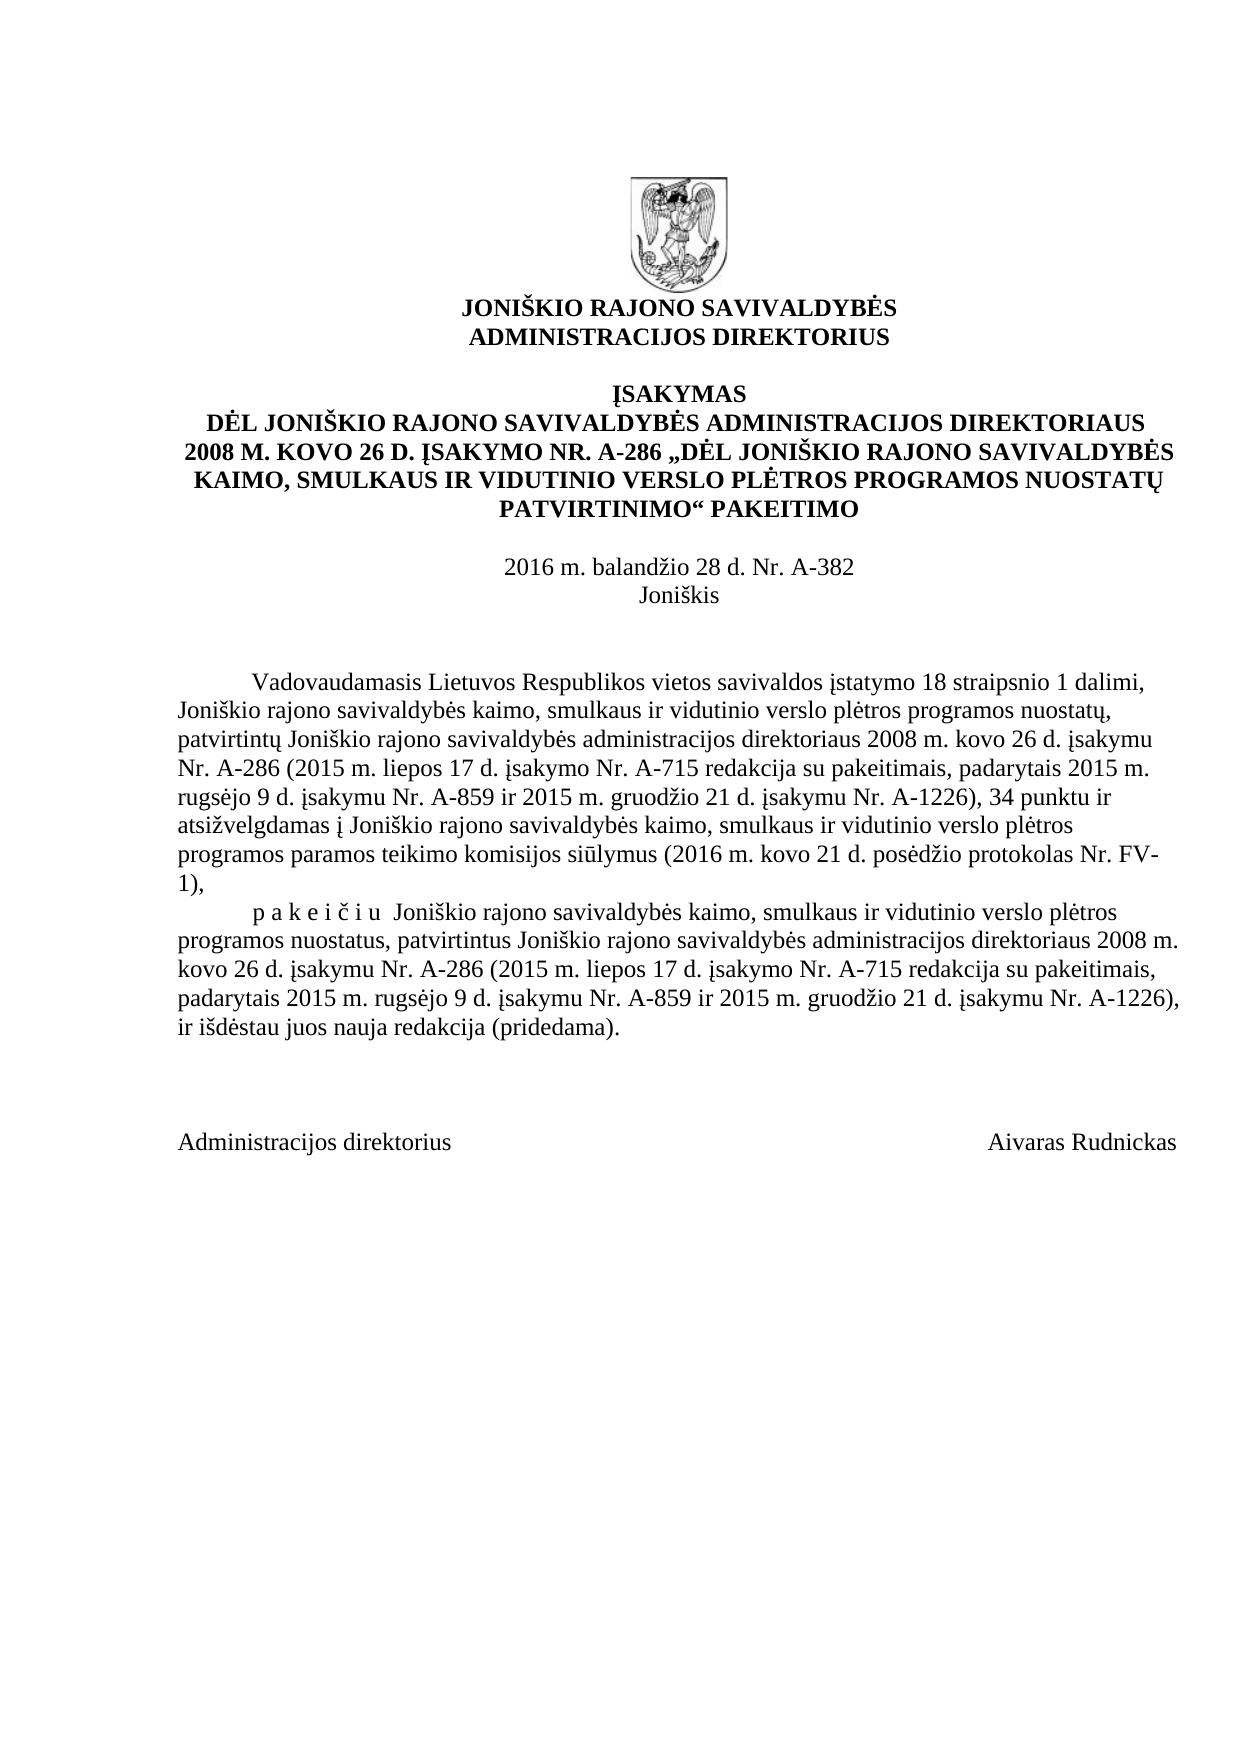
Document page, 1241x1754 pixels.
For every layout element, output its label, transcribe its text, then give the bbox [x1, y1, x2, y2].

text Joniškis [177, 580, 1181, 609]
text p a k e i č i u Joniškio rajono savivaldybės kaimo, smulkaus ir vidutinio verslo plėtros programos nuostatus, patvirtintus Joniškio rajono savivaldybės administracijos direktoriaus 2008 m. kovo 26 d. įsakymu Nr. A-286 (2015 m. liepos 17 d. įsakymo Nr. A-715 redakcija su pakeitimais, padarytais 2015 m. rugsėjo 9 d. įsakymu Nr. A-859 ir 2015 m. gruodžio 21 d. įsakymu Nr. A-1226), ir išdėstau juos nauja redakcija (pridedama). [177, 897, 1181, 1040]
text Įsakymas [177, 379, 1181, 408]
text Vadovaudamasis Lietuvos Respublikos vietos savivaldos įstatymo 18 straipsnio 1 dalimi, Joniškio rajono savivaldybės kaimo, smulkaus ir vidutinio verslo plėtros programos nuostatų, patvirtintų Joniškio rajono savivaldybės administracijos direktoriaus 2008 m. kovo 26 d. įsakymu Nr. A-286 (2015 m. liepos 17 d. įsakymo Nr. A-715 redakcija su pakeitimais, padarytais 2015 m. rugsėjo 9 d. įsakymu Nr. A-859 ir 2015 m. gruodžio 21 d. įsakymu Nr. A-1226), 34 punktu ir atsižvelgdamas į Joniškio rajono savivaldybės kaimo, smulkaus ir vidutinio verslo plėtros programos paramos teikimo komisijos siūlymus (2016 m. kovo 21 d. posėdžio protokolas Nr. FV-1), [177, 667, 1181, 897]
text 2008 M. KOVO 26 D. ĮSAKYMO NR. A-286 „DĖL JONIŠKIO RAJONO SAVIVALDYBĖS KAIMO, SMULKAUS IR VIDUTINIO VERSLO PLĖTROS PROGRAMOS NUOSTATŲ PATVIRTINIMO“ PAKEITIMO [177, 437, 1181, 523]
text 2016 m. balandžio 28 d. Nr. A-382 [177, 552, 1181, 580]
text Joniškio rajono savivaldybės Administracijos direktorius [177, 293, 1181, 350]
text Administracijos direktorius Aivaras Rudnickas [177, 1127, 1181, 1155]
text DĖL JONIŠKIO RAJONO SAVIVALDYBĖS ADMINISTRACIJOS DIREKTORIAUS [177, 408, 1181, 437]
